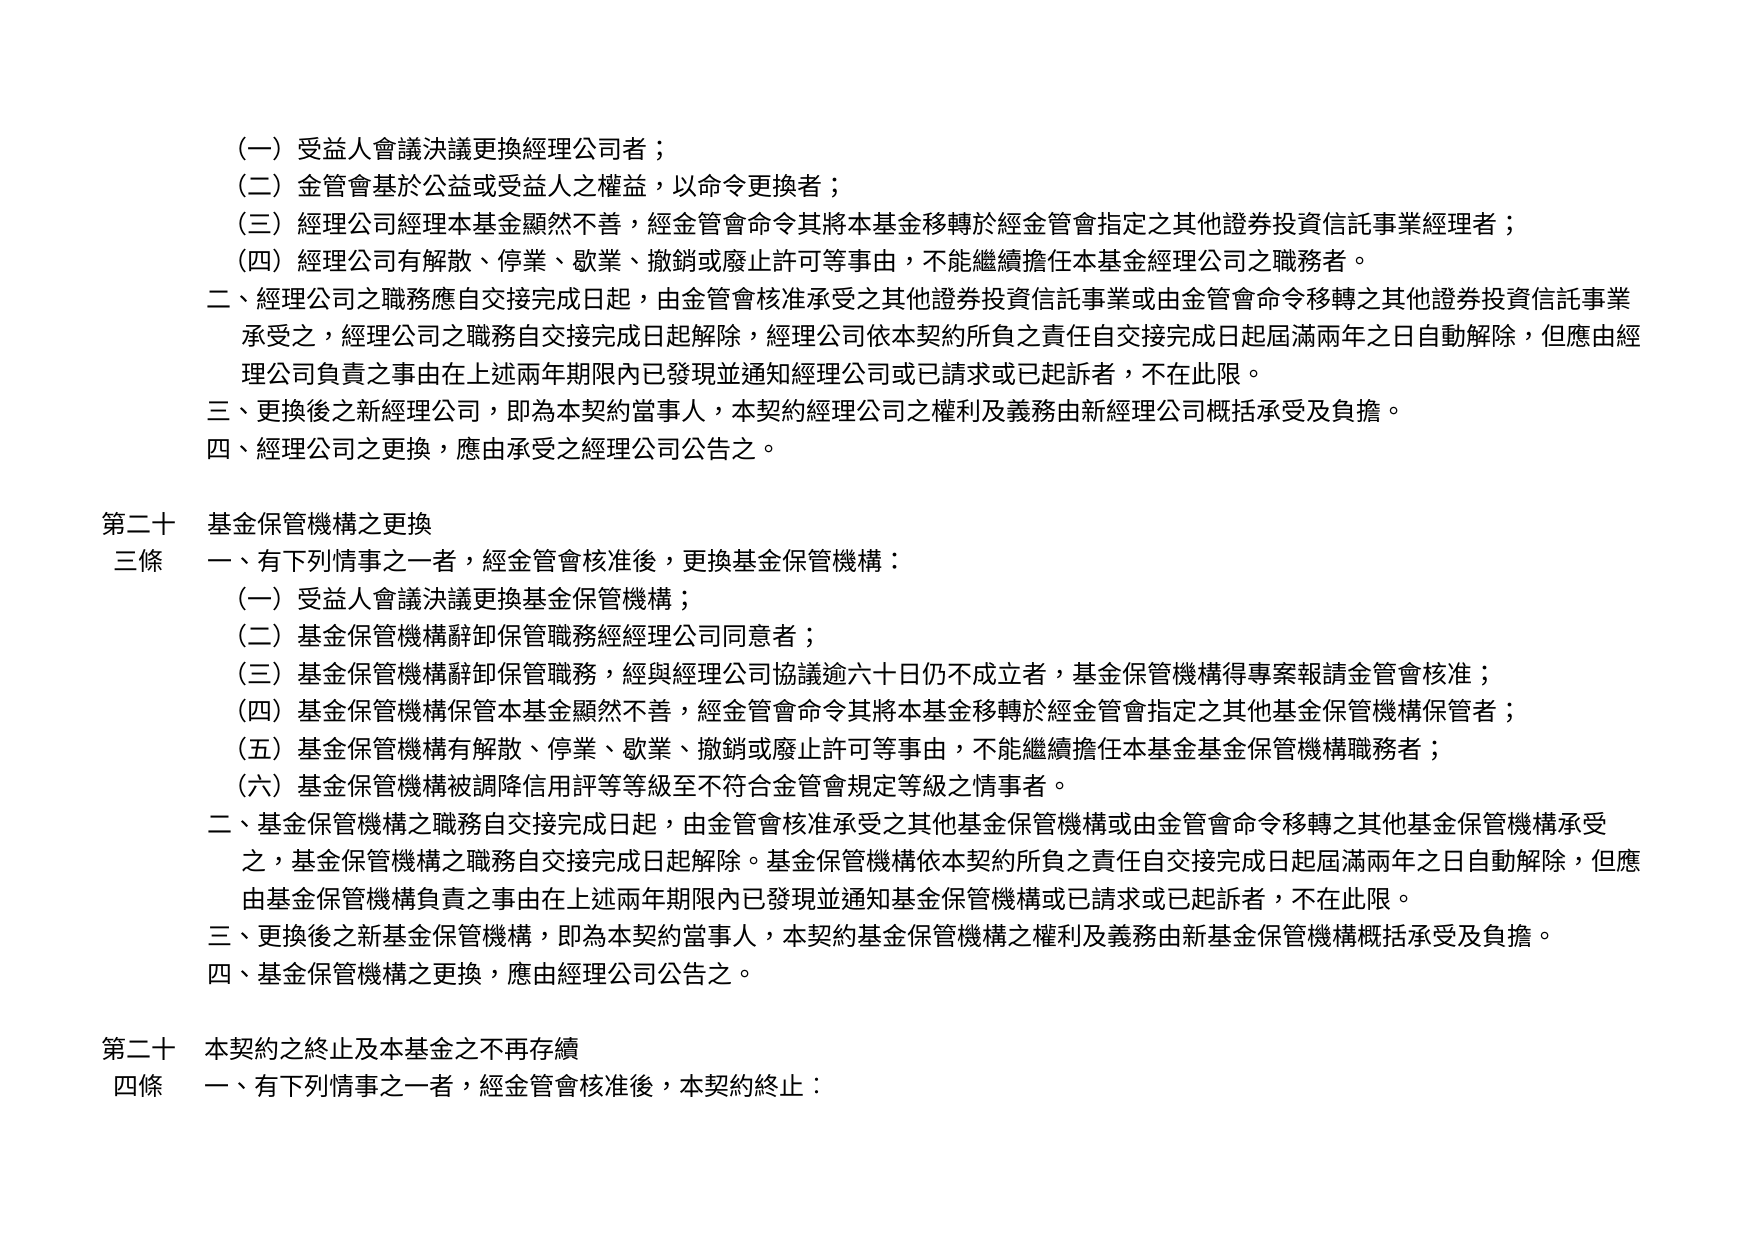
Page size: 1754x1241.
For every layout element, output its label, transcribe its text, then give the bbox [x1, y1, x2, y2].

table_cell 第二十三條 [91, 504, 185, 1028]
table_cell [185, 129, 204, 503]
table_cell 本契約之終止及本基金之不再存續 一、有下列情事之一者，經金管會核准後，本契約終止︰ [204, 1029, 1648, 1103]
table_cell [185, 504, 204, 1028]
table_cell （一）受益人會議決議更換經理公司者； （二）金管會基於公益或受益人之權益，以命令更換者； （三）經理公司經理本基金顯然不善，經金管會命令其將本基金移轉於經金管會指定之其他證券投資信託事業經理者； （四）經理公司有解散、停業、歇業、撤銷或廢止許可等事由，不能繼續擔任本基金經理公司之職務者。 二、經理公司之職務應自交接完成日起，由金管會核准承受之其他證券投資信託事業或由金管會命令移轉之其他證券投資信託事業承受之，經理公司之職務自交接完成日起解除，經理公司依本契約所負之責任自交接完成日起屆滿兩年之日自動解除，但應由經理公司負責之事由在上述兩年期限內已發現並通知經理公司或已請求或已起訴者，不在此限。 三、更換後之新經理公司，即為本契約當事人，本契約經理公司之權利及義務由新經理公司概括承受及負擔。 四、經理公司之更換，應由承受之經理公司公告之。 [204, 129, 1648, 503]
table_cell [91, 129, 185, 503]
table_cell [185, 1029, 204, 1103]
table_cell 基金保管機構之更換 一、有下列情事之一者，經金管會核准後，更換基金保管機構： 受益人會議決議更換基金保管機構； 基金保管機構辭卸保管職務經經理公司同意者； 基金保管機構辭卸保管職務，經與經理公司協議逾六十日仍不成立者，基金保管機構得專案報請金管會核准； 基金保管機構保管本基金顯然不善，經金管會命令其將本基金移轉於經金管會指定之其他基金保管機構保管者； 基金保管機構有解散、停業、歇業、撤銷或廢止許可等事由，不能繼續擔任本基金基金保管機構職務者； 基金保管機構被調降信用評等等級至不符合金管會規定等級之情事者。 二、基金保管機構之職務自交接完成日起，由金管會核准承受之其他基金保管機構或由金管會命令移轉之其他基金保管機構承受之，基金保管機構之職務自交接完成日起解除。基金保管機構依本契約所負之責任自交接完成日起屆滿兩年之日自動解除，但應由基金保管機構負責之事由在上述兩年期限內已發現並通知基金保管機構或已請求或已起訴者，不在此限。 三、更換後之新基金保管機構，即為本契約當事人，本契約基金保管機構之權利及義務由新基金保管機構概括承受及負擔。 四、基金保管機構之更換，應由經理公司公告之。 [204, 504, 1648, 1028]
table_cell 第二十四條 [91, 1029, 185, 1103]
